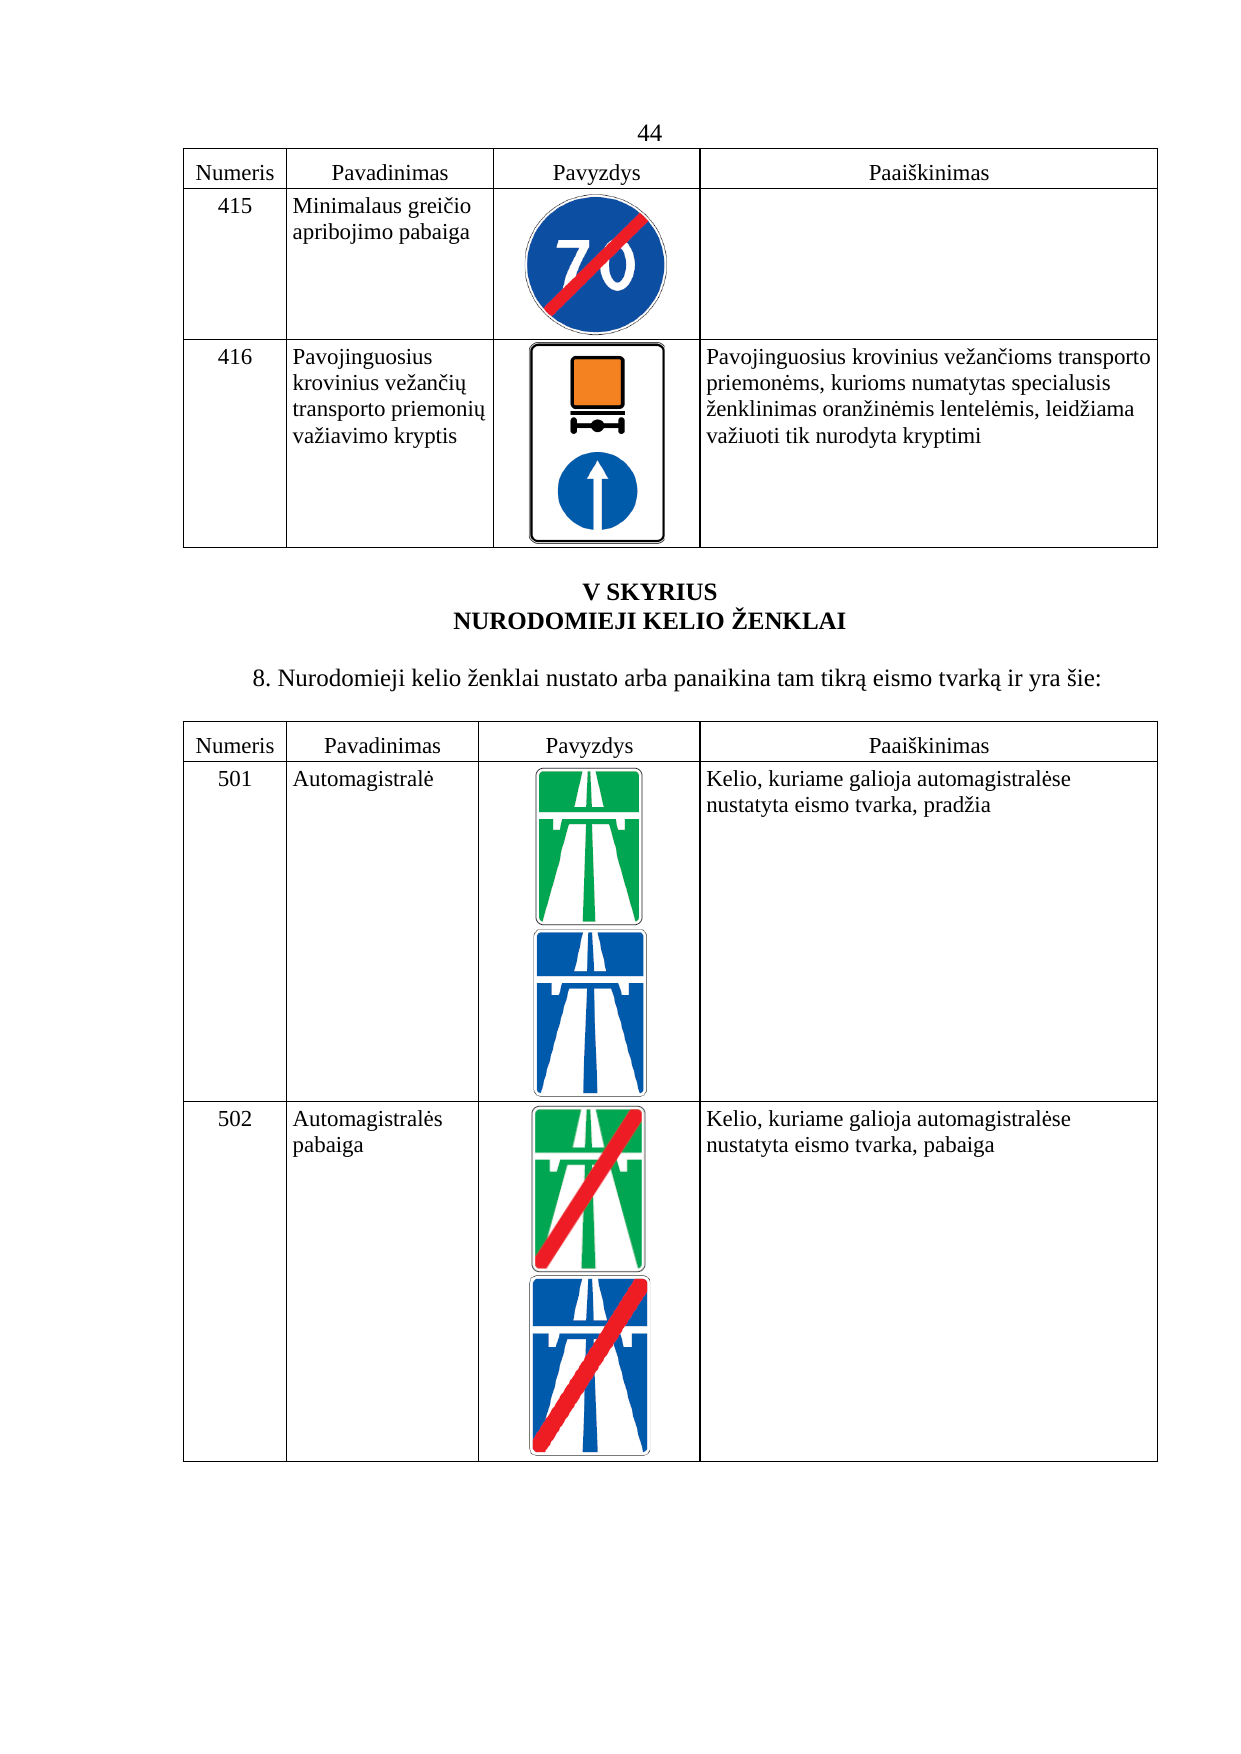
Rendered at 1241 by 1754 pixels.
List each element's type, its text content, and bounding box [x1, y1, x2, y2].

table_cell Kelio, kuriame galioja automagistralėse nustatyta eismo tvarka, pradžia [701, 762, 1157, 1101]
table_header Pavyzdys [494, 149, 699, 188]
table_header Pavadinimas [287, 722, 478, 761]
table_cell Kelio, kuriame galioja automagistralėse nustatyta eismo tvarka, pabaiga [701, 1102, 1157, 1461]
table_cell Pavojinguosius krovinius vežančioms transporto priemonėms, kurioms numatytas specialusis ženklinimas oranžinėmis lentelėmis, leidžiama važiuoti tik nurodyta kryptimi [701, 340, 1157, 547]
table_header Paaiškinimas [701, 722, 1157, 761]
table_cell 501 [184, 762, 286, 1101]
table_cell [494, 189, 699, 339]
table_header Numeris [184, 722, 286, 761]
text 8. Nurodomieji kelio ženklai nustato arba panaikina tam tikrą eismo tvarką ir yra šie: [177, 663, 1122, 692]
table_cell Automagistralė [287, 762, 478, 1101]
table_cell [479, 762, 699, 1101]
table_cell Automagistralės pabaiga [287, 1102, 478, 1461]
table_cell 415 [184, 189, 286, 339]
table_cell Pavojinguosius krovinius vežančių transporto priemonių važiavimo kryptis [287, 340, 493, 547]
table_cell [701, 189, 1157, 339]
table_cell Minimalaus greičio apribojimo pabaiga [287, 189, 493, 339]
text V SKYRIUS [177, 577, 1122, 606]
table_cell [494, 340, 699, 547]
table_header Numeris [184, 149, 286, 188]
text Nurodomieji KELIO ženklai [177, 606, 1122, 634]
table_header Paaiškinimas [701, 149, 1157, 188]
table_header Pavadinimas [287, 149, 493, 188]
table_header Pavyzdys [479, 722, 699, 761]
table_cell [479, 1102, 699, 1461]
table_cell 502 [184, 1102, 286, 1461]
table_cell 416 [184, 340, 286, 547]
